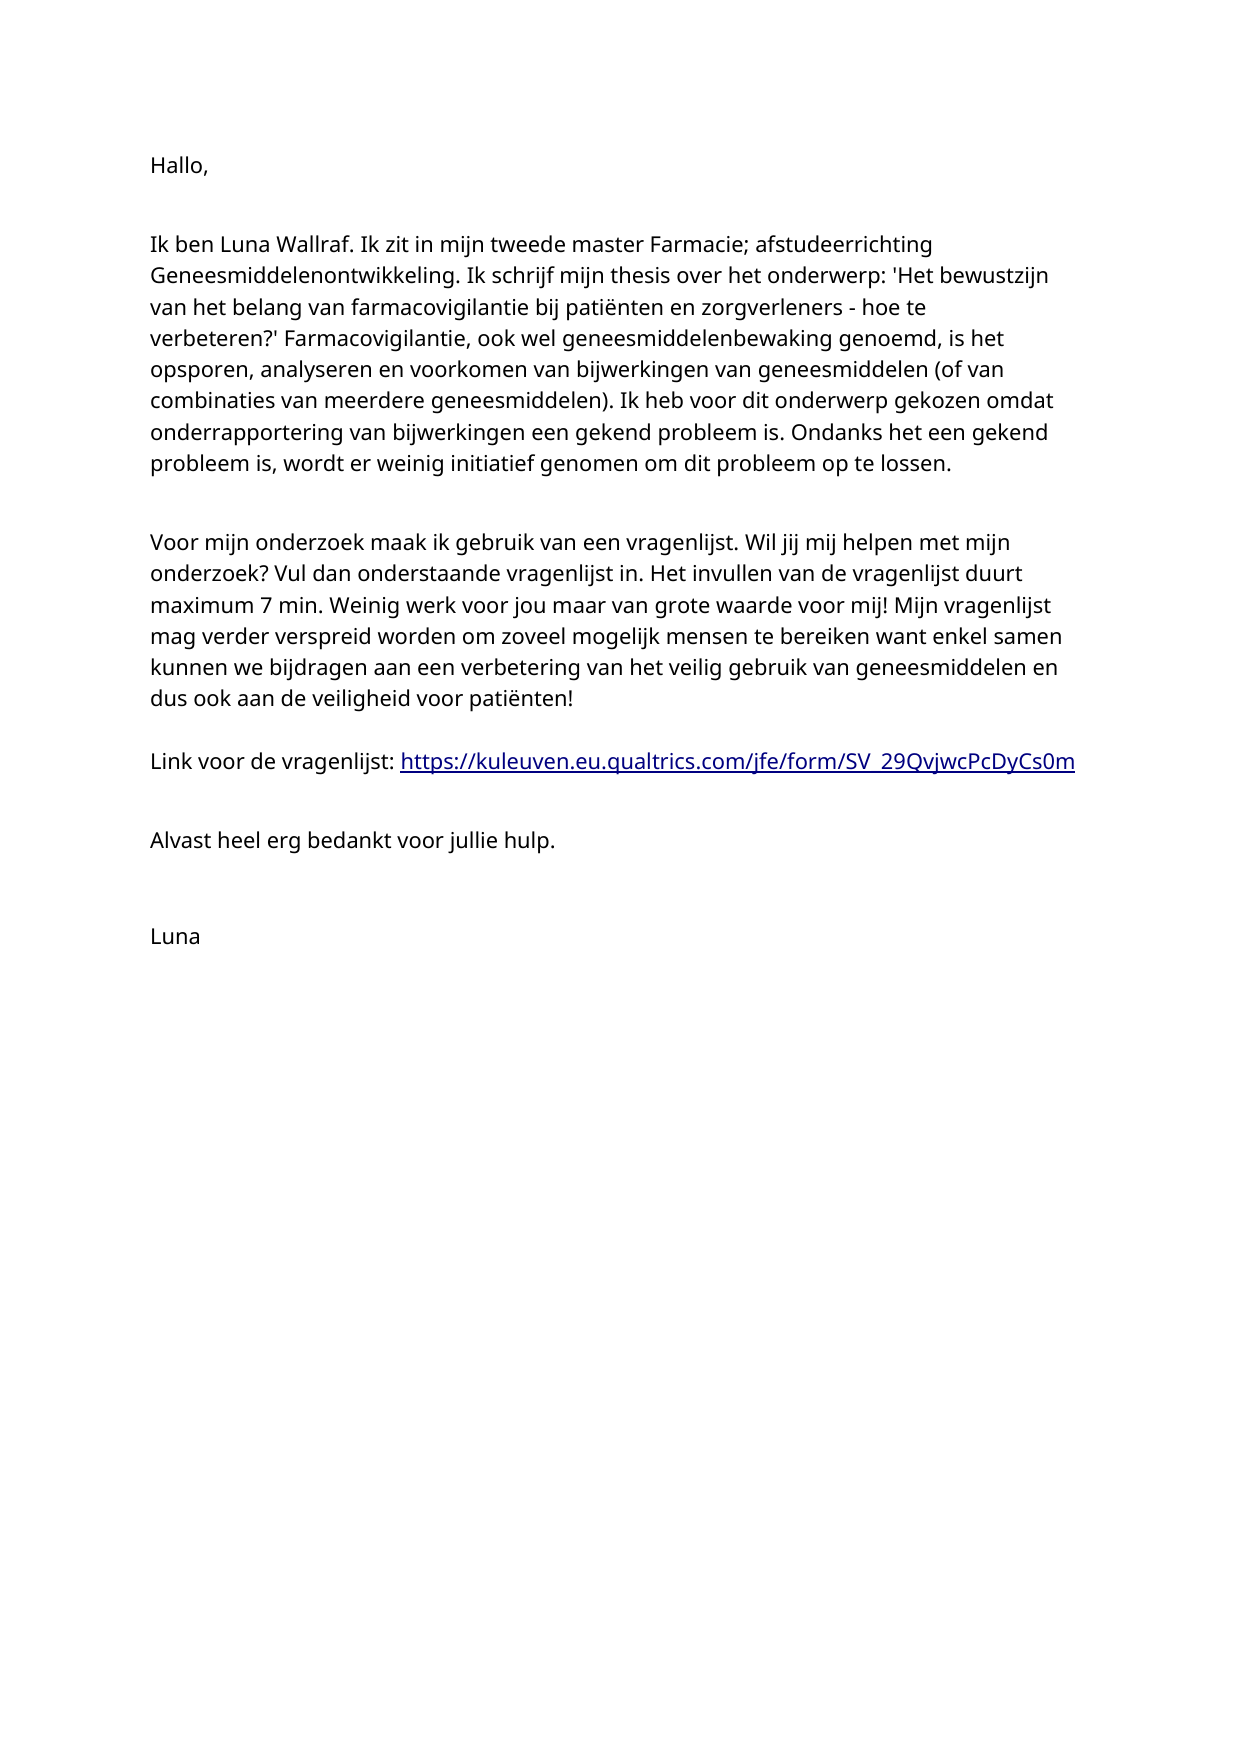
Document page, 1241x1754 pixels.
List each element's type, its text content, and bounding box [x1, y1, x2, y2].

text Alvast heel erg bedankt voor jullie hulp. [150, 794, 1090, 855]
text Ik ben Luna Wallraf. Ik zit in mijn tweede master Farmacie; afstudeerrichting Geneesmiddelenontwikkeling. Ik schrijf mijn thesis over het onderwerp: 'Het bewustzijn van het belang van farmacovigilantie bij patiënten en zorgverleners - hoe te verbeteren?' Farmacovigilantie, ook wel geneesmiddelenbewaking genoemd, is het opsporen, analyseren en voorkomen van bijwerkingen van geneesmiddelen (of van combinaties van meerdere geneesmiddelen). Ik heb voor dit onderwerp gekozen omdat onderrapportering van bijwerkingen een gekend probleem is. Ondanks het een gekend probleem is, wordt er weinig initiatief genomen om dit probleem op te lossen. [150, 198, 1090, 478]
text Luna [150, 921, 1090, 951]
text Hallo, [150, 150, 1090, 180]
text Voor mijn onderzoek maak ik gebruik van een vragenlijst. Wil jij mij helpen met mijn onderzoek? Vul dan onderstaande vragenlijst in. Het invullen van de vragenlijst duurt maximum 7 min. Weinig werk voor jou maar van grote waarde voor mij! Mijn vragenlijst mag verder verspreid worden om zoveel mogelijk mensen te bereiken want enkel samen kunnen we bijdragen aan een verbetering van het veilig gebruik van geneesmiddelen en dus ook aan de veiligheid voor patiënten! Link voor de vragenlijst: https://kuleuven.eu.qualtrics.com/jfe/form/SV_29QvjwcPcDyCs0m [150, 496, 1090, 776]
